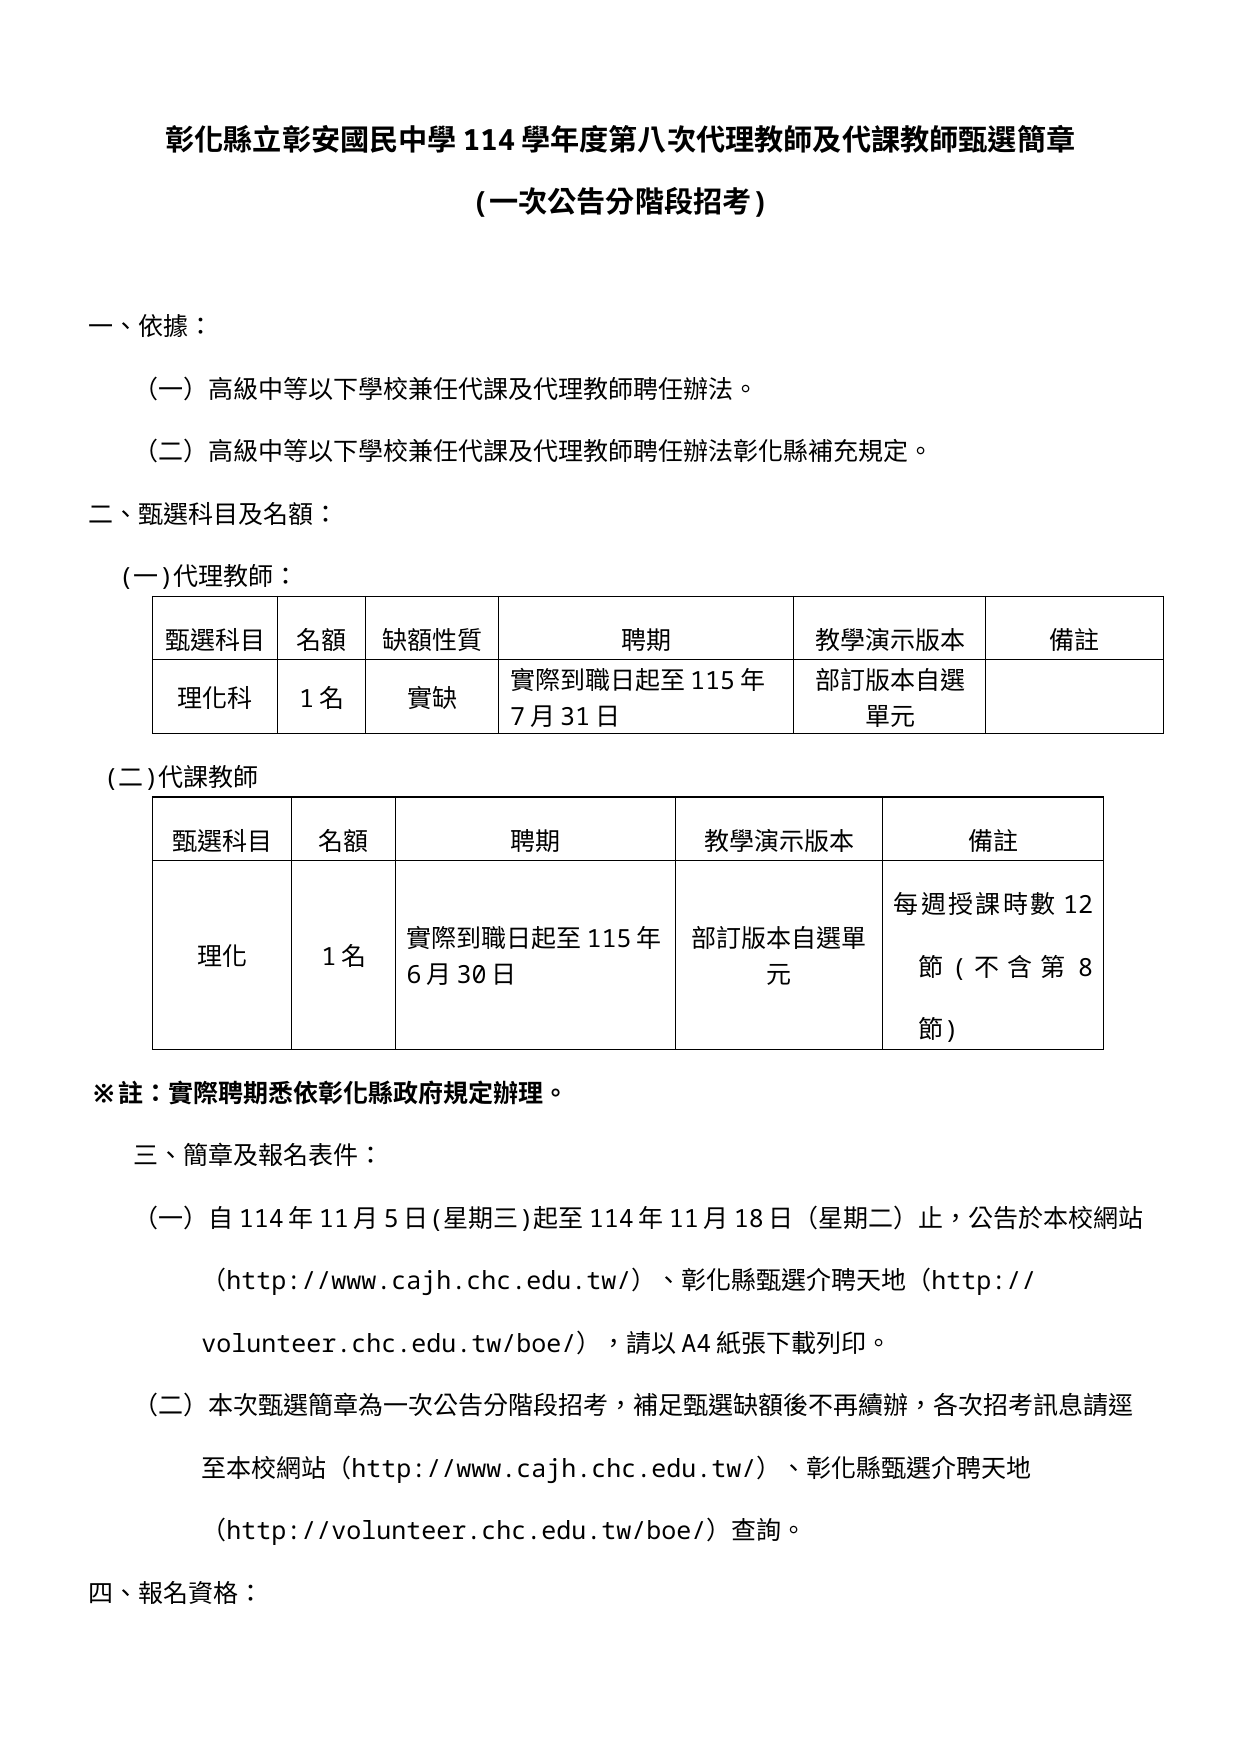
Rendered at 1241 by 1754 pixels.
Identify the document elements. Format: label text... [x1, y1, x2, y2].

table_cell 部訂版本自選單元 [794, 660, 985, 733]
text （一）自114年11月5日(星期三)起至114年11月18日（星期二）止，公告於本校網站（http://www.cajh.chc.edu.tw/）、彰化縣甄選介聘天地（http://volunteer.chc.edu.tw/boe/），請以A4紙張下載列印。 [89, 1174, 1152, 1362]
text (一)代理教師： [89, 533, 1152, 596]
text （二）高級中等以下學校兼任代課及代理教師聘任辦法彰化縣補充規定。 [89, 408, 1152, 471]
table_cell 1名 [292, 861, 395, 1048]
text （二）本次甄選簡章為一次公告分階段招考，補足甄選缺額後不再續辦，各次招考訊息請逕至本校網站（http://www.cajh.chc.edu.tw/）、彰化縣甄選介聘天地（http://volunteer.chc.edu.tw/boe/）查詢。 [89, 1362, 1152, 1549]
table_header 聘期 [396, 798, 675, 860]
text 一、依據： [89, 283, 1152, 346]
text （一）高級中等以下學校兼任代課及代理教師聘任辦法。 [89, 346, 1152, 408]
table_header 備註 [883, 798, 1103, 860]
table_cell [986, 660, 1163, 733]
table_header 甄選科目 [153, 798, 291, 860]
table_cell 部訂版本自選單元 [676, 861, 882, 1048]
text 四、報名資格： [89, 1549, 1152, 1612]
text (一次公告分階段招考) [89, 158, 1152, 221]
table_cell 實際到職日起至115年7月31日 [499, 660, 793, 733]
text (二)代課教師 [89, 734, 1152, 796]
table_header 教學演示版本 [676, 798, 882, 860]
table_cell 實際到職日起至115年6月30日 [396, 861, 675, 1048]
text 三、簡章及報名表件： [89, 1112, 1152, 1174]
text ※註：實際聘期悉依彰化縣政府規定辦理。 [89, 1049, 1152, 1112]
table_cell 每週授課時數12節(不含第8節) [883, 861, 1103, 1048]
table_cell 1名 [278, 660, 365, 733]
table_header 甄選科目 [153, 597, 277, 659]
table_header 聘期 [499, 597, 793, 659]
table_header 教學演示版本 [794, 597, 985, 659]
text 二、甄選科目及名額： [89, 471, 1152, 533]
table_header 備註 [986, 597, 1163, 659]
table_header 名額 [278, 597, 365, 659]
table_cell 實缺 [366, 660, 498, 733]
table_cell 理化科 [153, 660, 277, 733]
text 彰化縣立彰安國民中學114學年度第八次代理教師及代課教師甄選簡章 [89, 96, 1152, 158]
table_header 名額 [292, 798, 395, 860]
table_cell 理化 [153, 861, 291, 1048]
table_header 缺額性質 [366, 597, 498, 659]
